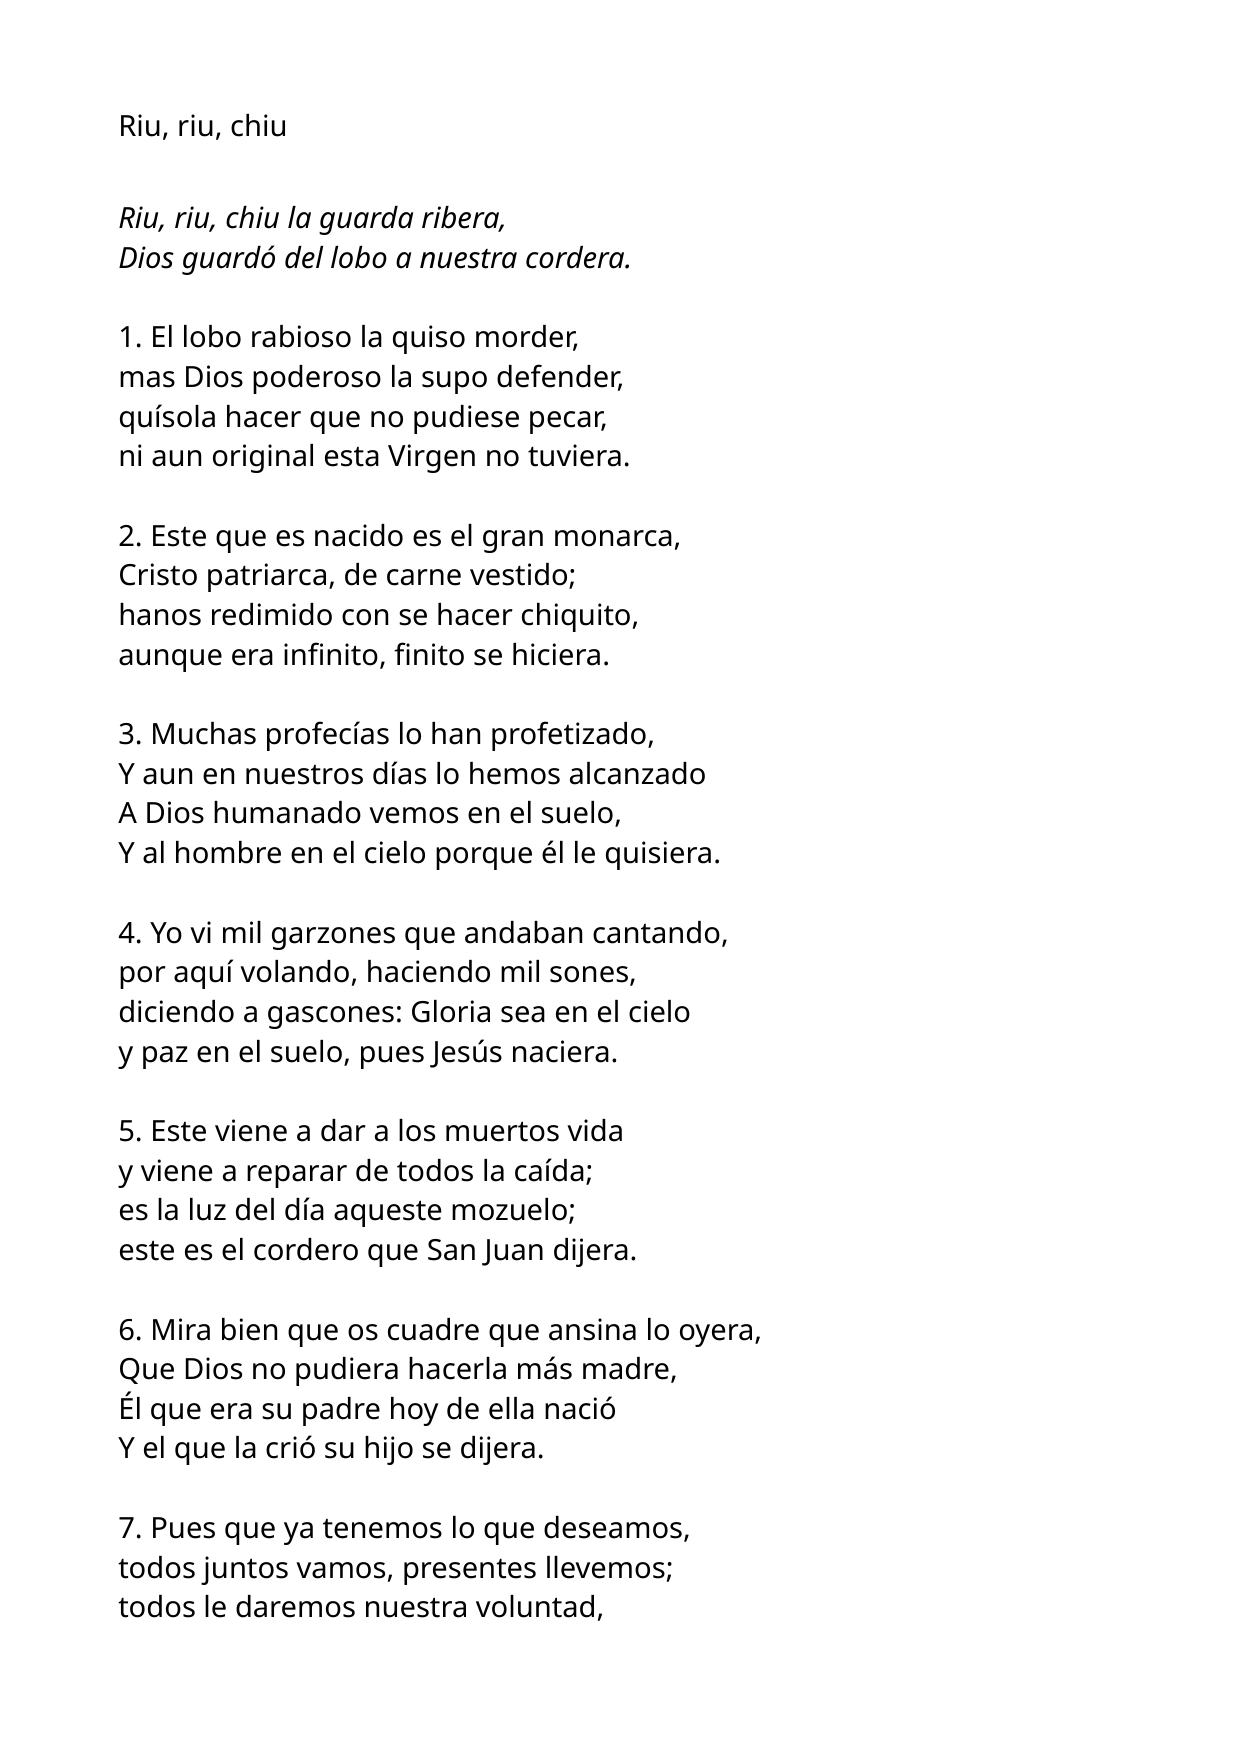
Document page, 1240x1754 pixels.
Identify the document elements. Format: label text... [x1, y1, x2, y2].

text 3. Muchas profecías lo han profetizado, Y aun en nuestros días lo hemos alcanzado A Dios humanado vemos en el suelo, Y al hombre en el cielo porque él le quisiera. [118, 713, 1122, 872]
text 5. Este viene a dar a los muertos vida y viene a reparar de todos la caída; es la luz del día aqueste mozuelo; este es el cordero que San Juan dijera. [118, 1110, 1122, 1269]
text 2. Este que es nacido es el gran monarca, Cristo patriarca, de carne vestido; hanos redimido con se hacer chiquito, aunque era infinito, finito se hiciera. [118, 515, 1122, 674]
text Riu, riu, chiu la guarda ribera, Dios guardó del lobo a nuestra cordera. [118, 197, 1122, 277]
text 7. Pues que ya tenemos lo que deseamos, todos juntos vamos, presentes llevemos; todos le daremos nuestra voluntad, [118, 1507, 1122, 1626]
text Riu, riu, chiu [118, 106, 1122, 145]
text 6. Mira bien que os cuadre que ansina lo oyera, Que Dios no pudiera hacerla más madre, Él que era su padre hoy de ella nació Y el que la crió su hijo se dijera. [118, 1309, 1122, 1467]
text 1. El lobo rabioso la quiso morder, mas Dios poderoso la supo defender, quísola hacer que no pudiese pecar, ni aun original esta Virgen no tuviera. [118, 317, 1122, 475]
text 4. Yo vi mil garzones que andaban cantando, por aquí volando, haciendo mil sones, diciendo a gascones: Gloria sea en el cielo y paz en el suelo, pues Jesús naciera. [118, 912, 1122, 1071]
